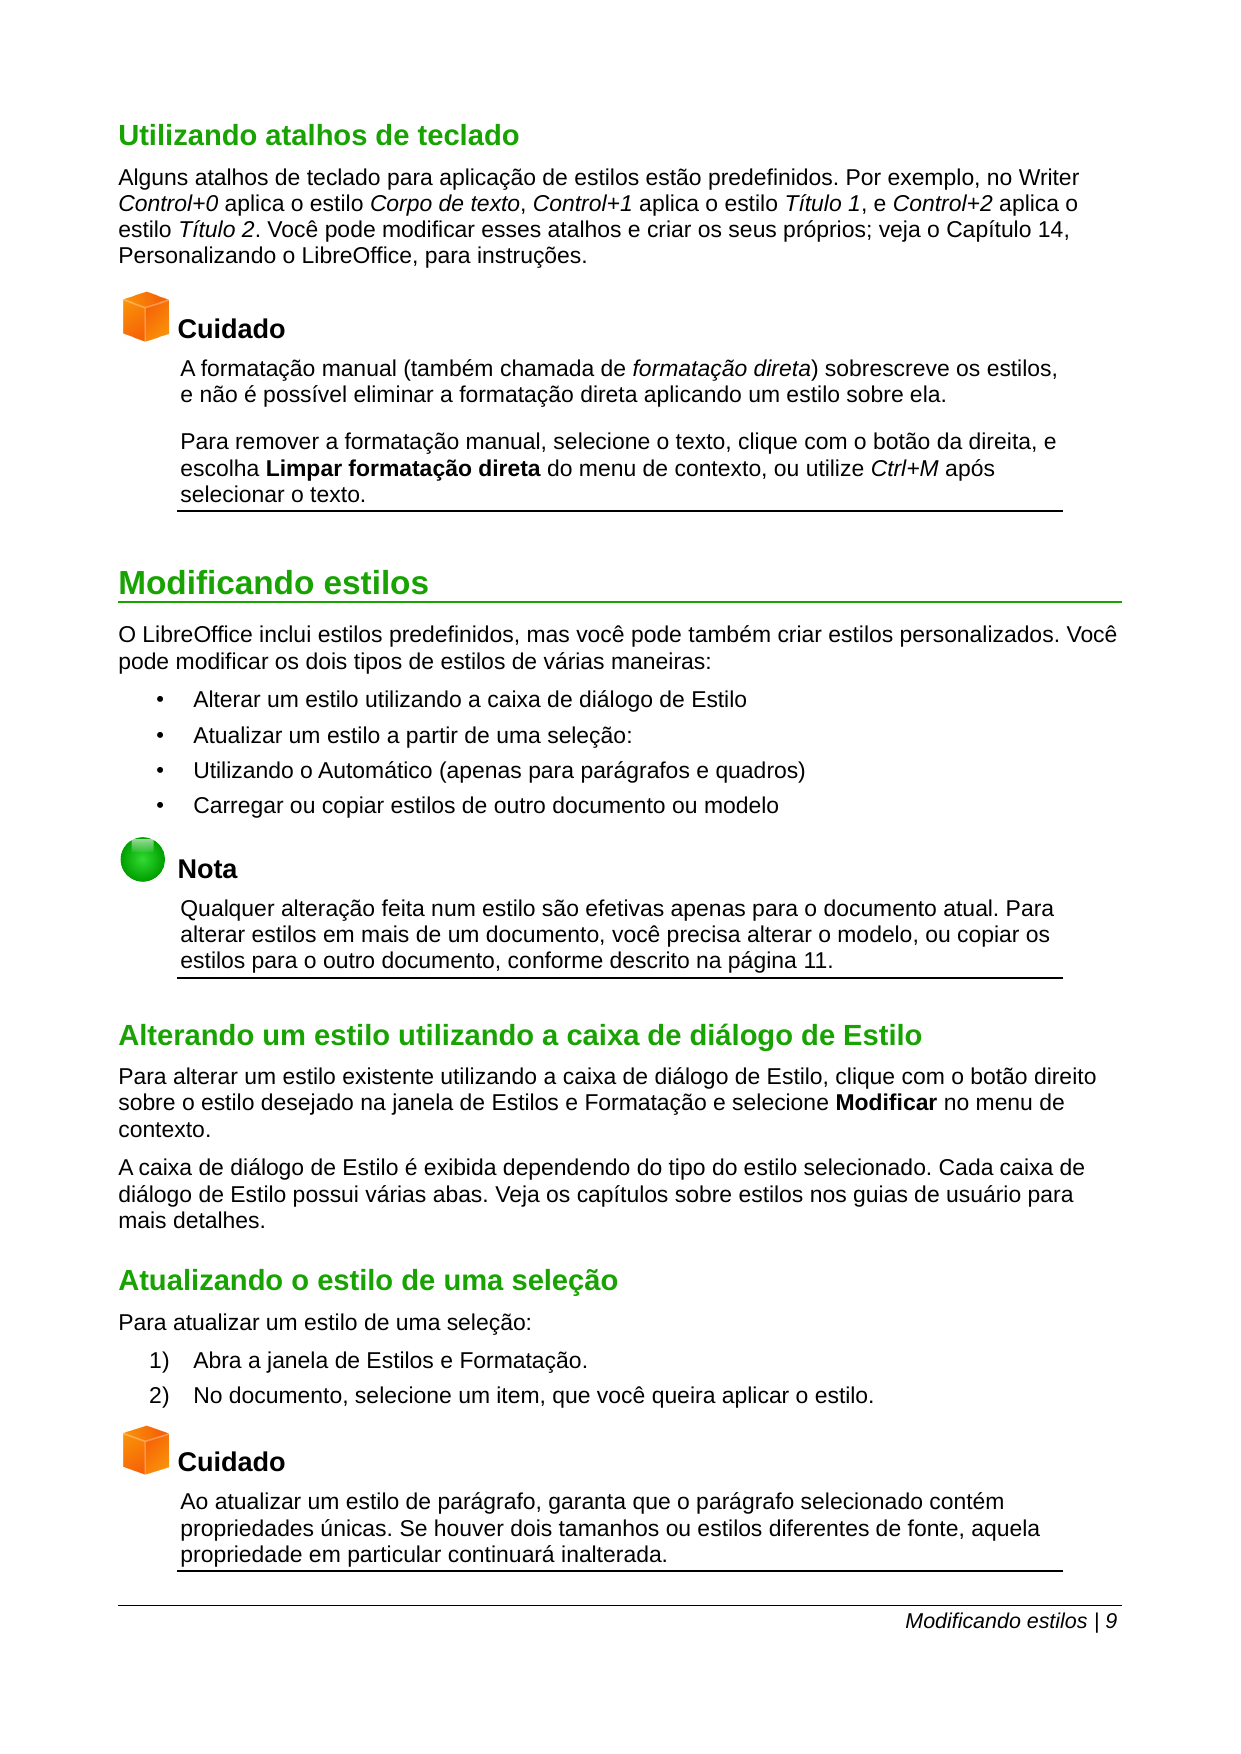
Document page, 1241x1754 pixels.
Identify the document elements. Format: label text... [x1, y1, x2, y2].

picture [119, 289, 173, 344]
text A caixa de diálogo de Estilo é exibida dependendo do tipo do estilo selecionado. Cada caixa de diálogo de Estilo possui várias abas. Veja os capítulos sobre estilos nos guias de usuário para mais detalhes. [118, 1154, 1122, 1233]
list Carregar ou copiar estilos de outro documento ou modelo [156, 792, 1122, 818]
subtitle Cuidado [173, 289, 1122, 344]
subtitle Utilizando atalhos de teclado [118, 118, 1122, 152]
text Para alterar um estilo existente utilizando a caixa de diálogo de Estilo, clique com o botão direito sobre o estilo desejado na janela de Estilos e Formatação e selecione Modificar no menu de contexto. [118, 1063, 1122, 1142]
list No documento, selecione um item, que você queira aplicar o estilo. [169, 1382, 1122, 1409]
subtitle Nota [118, 835, 1122, 884]
list Atualizar um estilo a partir de uma seleção: [156, 722, 1122, 748]
list Utilizando o Automático (apenas para parágrafos e quadros) [156, 757, 1122, 783]
subtitle Alterando um estilo utilizando a caixa de diálogo de Estilo [118, 1017, 1122, 1051]
subtitle Modificando estilos [118, 563, 1122, 601]
text Para remover a formatação manual, selecione o texto, clique com o botão da direita, e escolha Limpar formatação direta do menu de contexto, ou utilize Ctrl+M após selecionar o texto. [177, 425, 1063, 510]
text Alguns atalhos de teclado para aplicação de estilos estão predefinidos. Por exemplo, no Writer Control+0 aplica o estilo Corpo de texto, Control+1 aplica o estilo Título 1, e Control+2 aplica o estilo Título 2. Você pode modificar esses atalhos e criar os seus próprios; veja o Capítulo 14, Personalizando o LibreOffice, para instruções. [118, 163, 1122, 269]
text O LibreOffice inclui estilos predefinidos, mas você pode também criar estilos personalizados. Você pode modificar os dois tipos de estilos de várias maneiras: [118, 621, 1122, 674]
text Para atualizar um estilo de uma seleção: [118, 1308, 1122, 1335]
text Ao atualizar um estilo de parágrafo, garanta que o parágrafo selecionado contém propriedades únicas. Se houver dois tamanhos ou estilos diferentes de fonte, aquela propriedade em particular continuará inalterada. [177, 1485, 1063, 1570]
subtitle Atualizando o estilo de uma seleção [118, 1263, 1122, 1297]
list Abra a janela de Estilos e Formatação. [169, 1347, 1122, 1374]
text A formatação manual (também chamada de formatação direta) sobrescreve os estilos, e não é possível eliminar a formatação direta aplicando um estilo sobre ela. [177, 352, 1063, 407]
list Alterar um estilo utilizando a caixa de diálogo de Estilo [156, 686, 1122, 713]
text Qualquer alteração feita num estilo são efetivas apenas para o documento atual. Para alterar estilos em mais de um documento, você precisa alterar o modelo, ou copiar os estilos para o outro documento, conforme descrito na página 11. [177, 892, 1063, 977]
subtitle Cuidado [118, 1422, 1122, 1478]
picture [119, 1423, 173, 1477]
